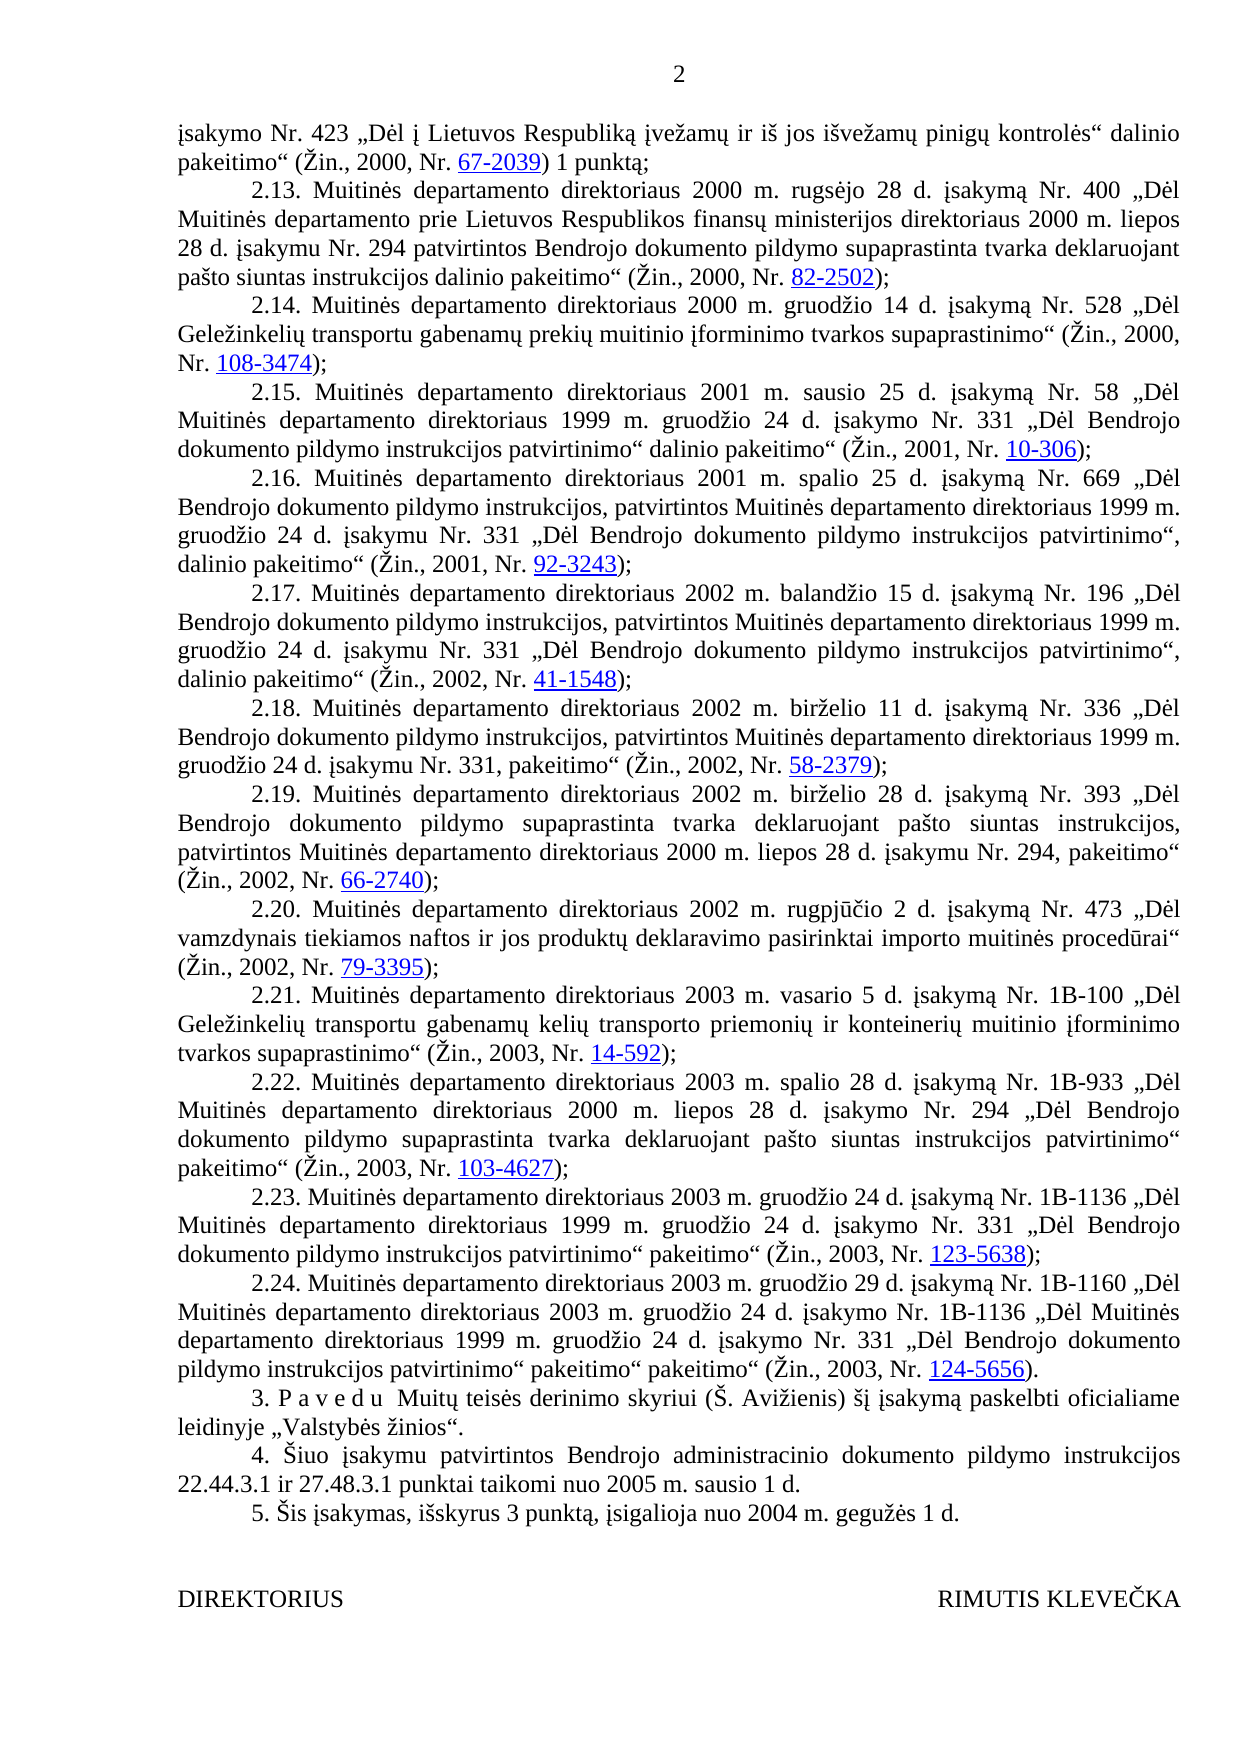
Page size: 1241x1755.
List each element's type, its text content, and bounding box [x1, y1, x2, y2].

text DIREKTORIUS RIMUTIS KLEVEČKA [177, 1584, 1181, 1613]
text 4. Šiuo įsakymu patvirtintos Bendrojo administracinio dokumento pildymo instrukcijos 22.44.3.1 ir 27.48.3.1 punktai taikomi nuo 2005 m. sausio 1 d. [177, 1441, 1181, 1498]
text 5. Šis įsakymas, išskyrus 3 punktą, įsigalioja nuo 2004 m. gegužės 1 d. [177, 1498, 1181, 1527]
text 2.14. Muitinės departamento direktoriaus 2000 m. gruodžio 14 d. įsakymą Nr. 528 „Dėl Geležinkelių transportu gabenamų prekių muitinio įforminimo tvarkos supaprastinimo“ (Žin., 2000, Nr. 108-3474); [177, 291, 1181, 377]
text 2.24. Muitinės departamento direktoriaus 2003 m. gruodžio 29 d. įsakymą Nr. 1B-1160 „Dėl Muitinės departamento direktoriaus 2003 m. gruodžio 24 d. įsakymo Nr. 1B-1136 „Dėl Muitinės departamento direktoriaus 1999 m. gruodžio 24 d. įsakymo Nr. 331 „Dėl Bendrojo dokumento pildymo instrukcijos patvirtinimo“ pakeitimo“ pakeitimo“ (Žin., 2003, Nr. 124-5656). [177, 1268, 1181, 1383]
text 2.18. Muitinės departamento direktoriaus 2002 m. birželio 11 d. įsakymą Nr. 336 „Dėl Bendrojo dokumento pildymo instrukcijos, patvirtintos Muitinės departamento direktoriaus 1999 m. gruodžio 24 d. įsakymu Nr. 331, pakeitimo“ (Žin., 2002, Nr. 58-2379); [177, 693, 1181, 779]
text 2.15. Muitinės departamento direktoriaus 2001 m. sausio 25 d. įsakymą Nr. 58 „Dėl Muitinės departamento direktoriaus 1999 m. gruodžio 24 d. įsakymo Nr. 331 „Dėl Bendrojo dokumento pildymo instrukcijos patvirtinimo“ dalinio pakeitimo“ (Žin., 2001, Nr. 10-306); [177, 377, 1181, 463]
text 2.16. Muitinės departamento direktoriaus 2001 m. spalio 25 d. įsakymą Nr. 669 „Dėl Bendrojo dokumento pildymo instrukcijos, patvirtintos Muitinės departamento direktoriaus 1999 m. gruodžio 24 d. įsakymu Nr. 331 „Dėl Bendrojo dokumento pildymo instrukcijos patvirtinimo“, dalinio pakeitimo“ (Žin., 2001, Nr. 92-3243); [177, 463, 1181, 578]
text 2.13. Muitinės departamento direktoriaus 2000 m. rugsėjo 28 d. įsakymą Nr. 400 „Dėl Muitinės departamento prie Lietuvos Respublikos finansų ministerijos direktoriaus 2000 m. liepos 28 d. įsakymu Nr. 294 patvirtintos Bendrojo dokumento pildymo supaprastinta tvarka deklaruojant pašto siuntas instrukcijos dalinio pakeitimo“ (Žin., 2000, Nr. 82-2502); [177, 176, 1181, 291]
text 2.17. Muitinės departamento direktoriaus 2002 m. balandžio 15 d. įsakymą Nr. 196 „Dėl Bendrojo dokumento pildymo instrukcijos, patvirtintos Muitinės departamento direktoriaus 1999 m. gruodžio 24 d. įsakymu Nr. 331 „Dėl Bendrojo dokumento pildymo instrukcijos patvirtinimo“, dalinio pakeitimo“ (Žin., 2002, Nr. 41-1548); [177, 578, 1181, 693]
text įsakymo Nr. 423 „Dėl į Lietuvos Respubliką įvežamų ir iš jos išvežamų pinigų kontrolės“ dalinio pakeitimo“ (Žin., 2000, Nr. 67-2039) 1 punktą; [177, 118, 1181, 176]
text 3. Pavedu Muitų teisės derinimo skyriui (Š. Avižienis) šį įsakymą paskelbti oficialiame leidinyje „Valstybės žinios“. [177, 1383, 1181, 1441]
text 2.20. Muitinės departamento direktoriaus 2002 m. rugpjūčio 2 d. įsakymą Nr. 473 „Dėl vamzdynais tiekiamos naftos ir jos produktų deklaravimo pasirinktai importo muitinės procedūrai“ (Žin., 2002, Nr. 79-3395); [177, 894, 1181, 981]
text 2.22. Muitinės departamento direktoriaus 2003 m. spalio 28 d. įsakymą Nr. 1B-933 „Dėl Muitinės departamento direktoriaus 2000 m. liepos 28 d. įsakymo Nr. 294 „Dėl Bendrojo dokumento pildymo supaprastinta tvarka deklaruojant pašto siuntas instrukcijos patvirtinimo“ pakeitimo“ (Žin., 2003, Nr. 103-4627); [177, 1067, 1181, 1182]
text 2.21. Muitinės departamento direktoriaus 2003 m. vasario 5 d. įsakymą Nr. 1B-100 „Dėl Geležinkelių transportu gabenamų kelių transporto priemonių ir konteinerių muitinio įforminimo tvarkos supaprastinimo“ (Žin., 2003, Nr. 14-592); [177, 981, 1181, 1067]
text 2.19. Muitinės departamento direktoriaus 2002 m. birželio 28 d. įsakymą Nr. 393 „Dėl Bendrojo dokumento pildymo supaprastinta tvarka deklaruojant pašto siuntas instrukcijos, patvirtintos Muitinės departamento direktoriaus 2000 m. liepos 28 d. įsakymu Nr. 294, pakeitimo“ (Žin., 2002, Nr. 66-2740); [177, 779, 1181, 894]
text 2.23. Muitinės departamento direktoriaus 2003 m. gruodžio 24 d. įsakymą Nr. 1B-1136 „Dėl Muitinės departamento direktoriaus 1999 m. gruodžio 24 d. įsakymo Nr. 331 „Dėl Bendrojo dokumento pildymo instrukcijos patvirtinimo“ pakeitimo“ (Žin., 2003, Nr. 123-5638); [177, 1182, 1181, 1268]
